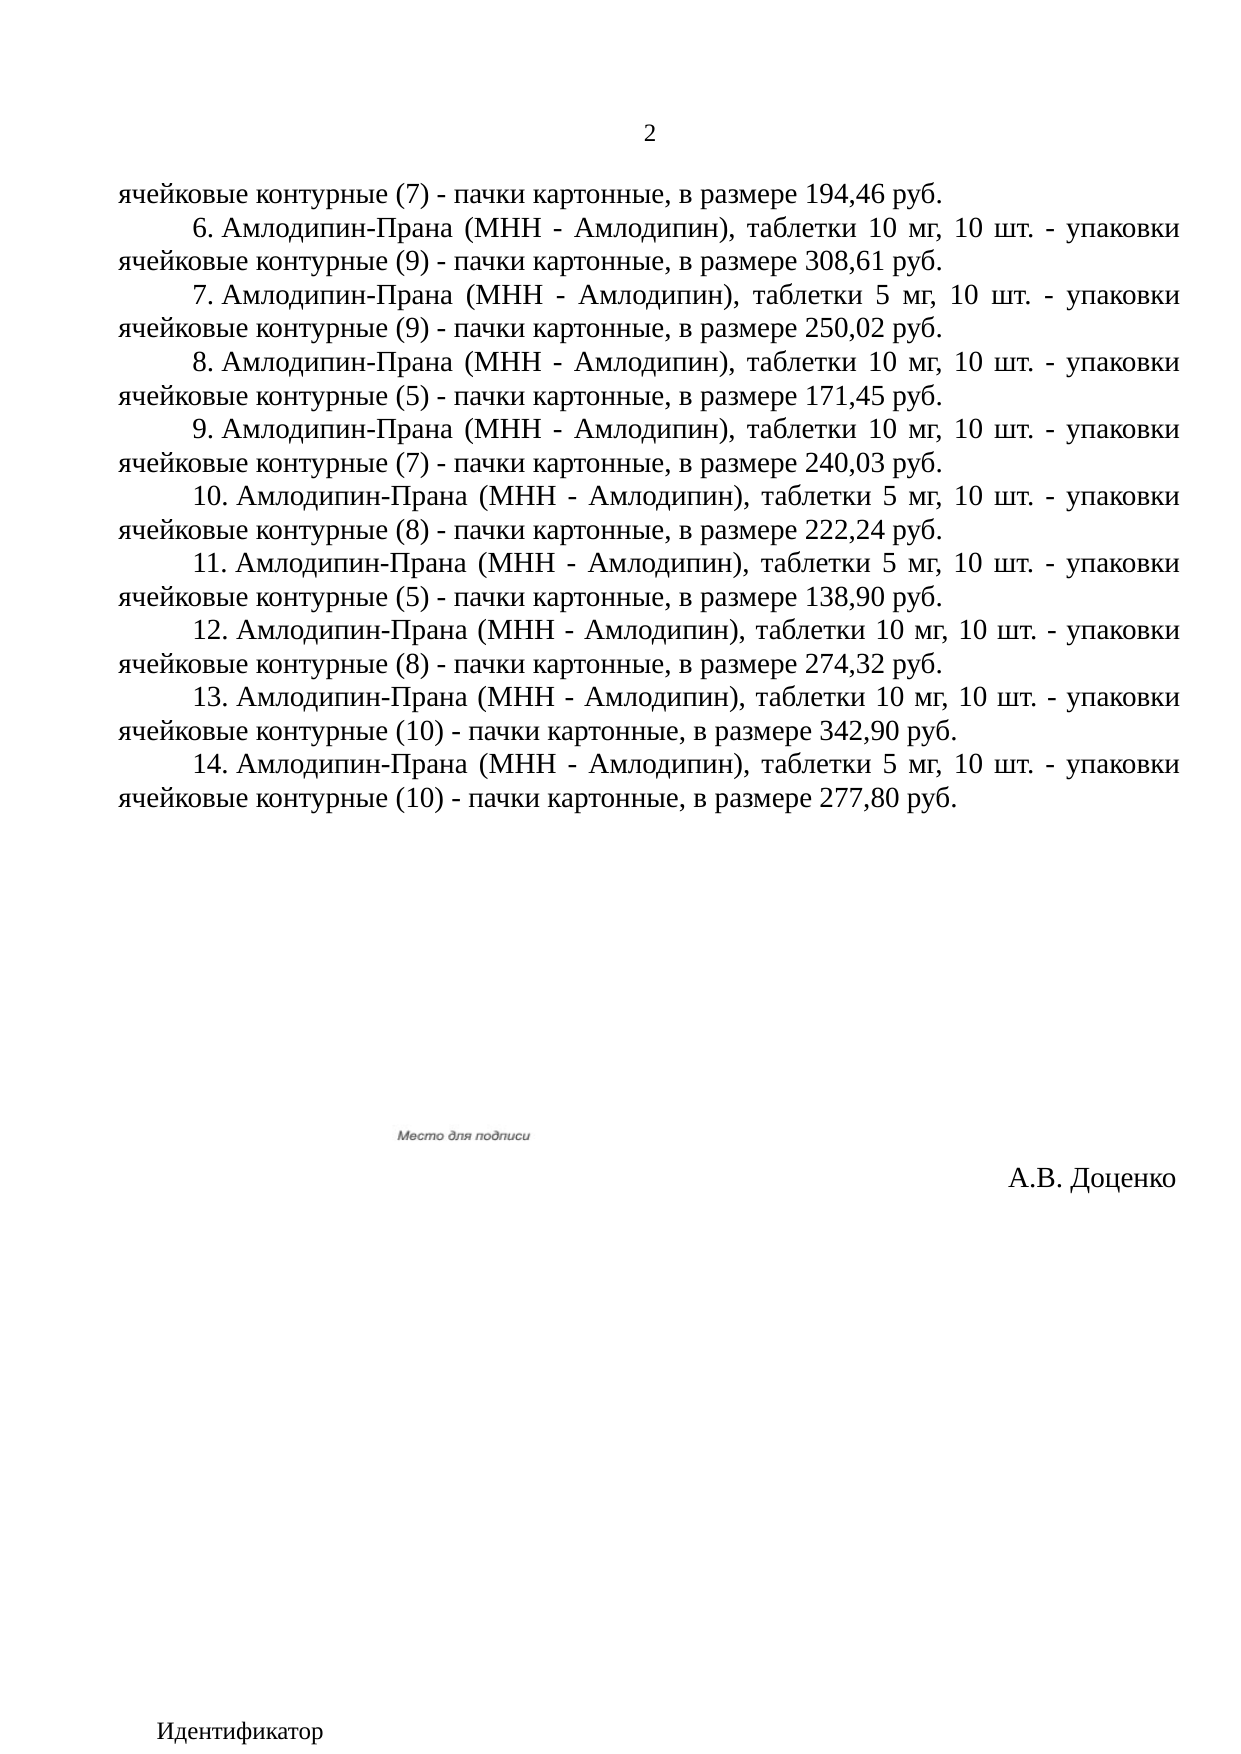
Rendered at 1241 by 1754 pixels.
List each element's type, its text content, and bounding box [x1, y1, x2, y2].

text 13. Амлодипин-Прана (МНН - Амлодипин), таблетки 10 мг, 10 шт. - упаковки ячейковые контурные (10) - пачки картонные, в размере 342,90 руб. [118, 679, 1181, 747]
text 7. Амлодипин-Прана (МНН - Амлодипин), таблетки 5 мг, 10 шт. - упаковки ячейковые контурные (9) - пачки картонные, в размере 250,02 руб. [118, 277, 1181, 344]
text 11. Амлодипин-Прана (МНН - Амлодипин), таблетки 5 мг, 10 шт. - упаковки ячейковые контурные (5) - пачки картонные, в размере 138,90 руб. [118, 545, 1181, 612]
text 12. Амлодипин-Прана (МНН - Амлодипин), таблетки 10 мг, 10 шт. - упаковки ячейковые контурные (8) - пачки картонные, в размере 274,32 руб. [118, 612, 1181, 679]
text 8. Амлодипин-Прана (МНН - Амлодипин), таблетки 10 мг, 10 шт. - упаковки ячейковые контурные (5) - пачки картонные, в размере 171,45 руб. [118, 344, 1181, 411]
table_cell [118, 1352, 352, 1397]
text ячейковые контурные (7) - пачки картонные, в размере 194,46 руб. [118, 176, 1181, 210]
table_header [353, 1179, 832, 1352]
table_cell [353, 1352, 832, 1397]
text 10. Амлодипин-Прана (МНН - Амлодипин), таблетки 5 мг, 10 шт. - упаковки ячейковые контурные (8) - пачки картонные, в размере 222,24 руб. [118, 478, 1181, 545]
text 14. Амлодипин-Прана (МНН - Амлодипин), таблетки 5 мг, 10 шт. - упаковки ячейковые контурные (10) - пачки картонные, в размере 277,80 руб. [118, 747, 1181, 814]
text 9. Амлодипин-Прана (МНН - Амлодипин), таблетки 10 мг, 10 шт. - упаковки ячейковые контурные (7) - пачки картонные, в размере 240,03 руб. [118, 411, 1181, 478]
table_cell [832, 1352, 1182, 1397]
table_header А.В. Доценко [832, 1087, 1182, 1352]
text 6. Амлодипин-Прана (МНН - Амлодипин), таблетки 10 мг, 10 шт. - упаковки ячейковые контурные (9) - пачки картонные, в размере 308,61 руб. [118, 210, 1181, 277]
table_header [353, 1087, 832, 1178]
picture [364, 1099, 553, 1179]
table_header [118, 1087, 352, 1352]
